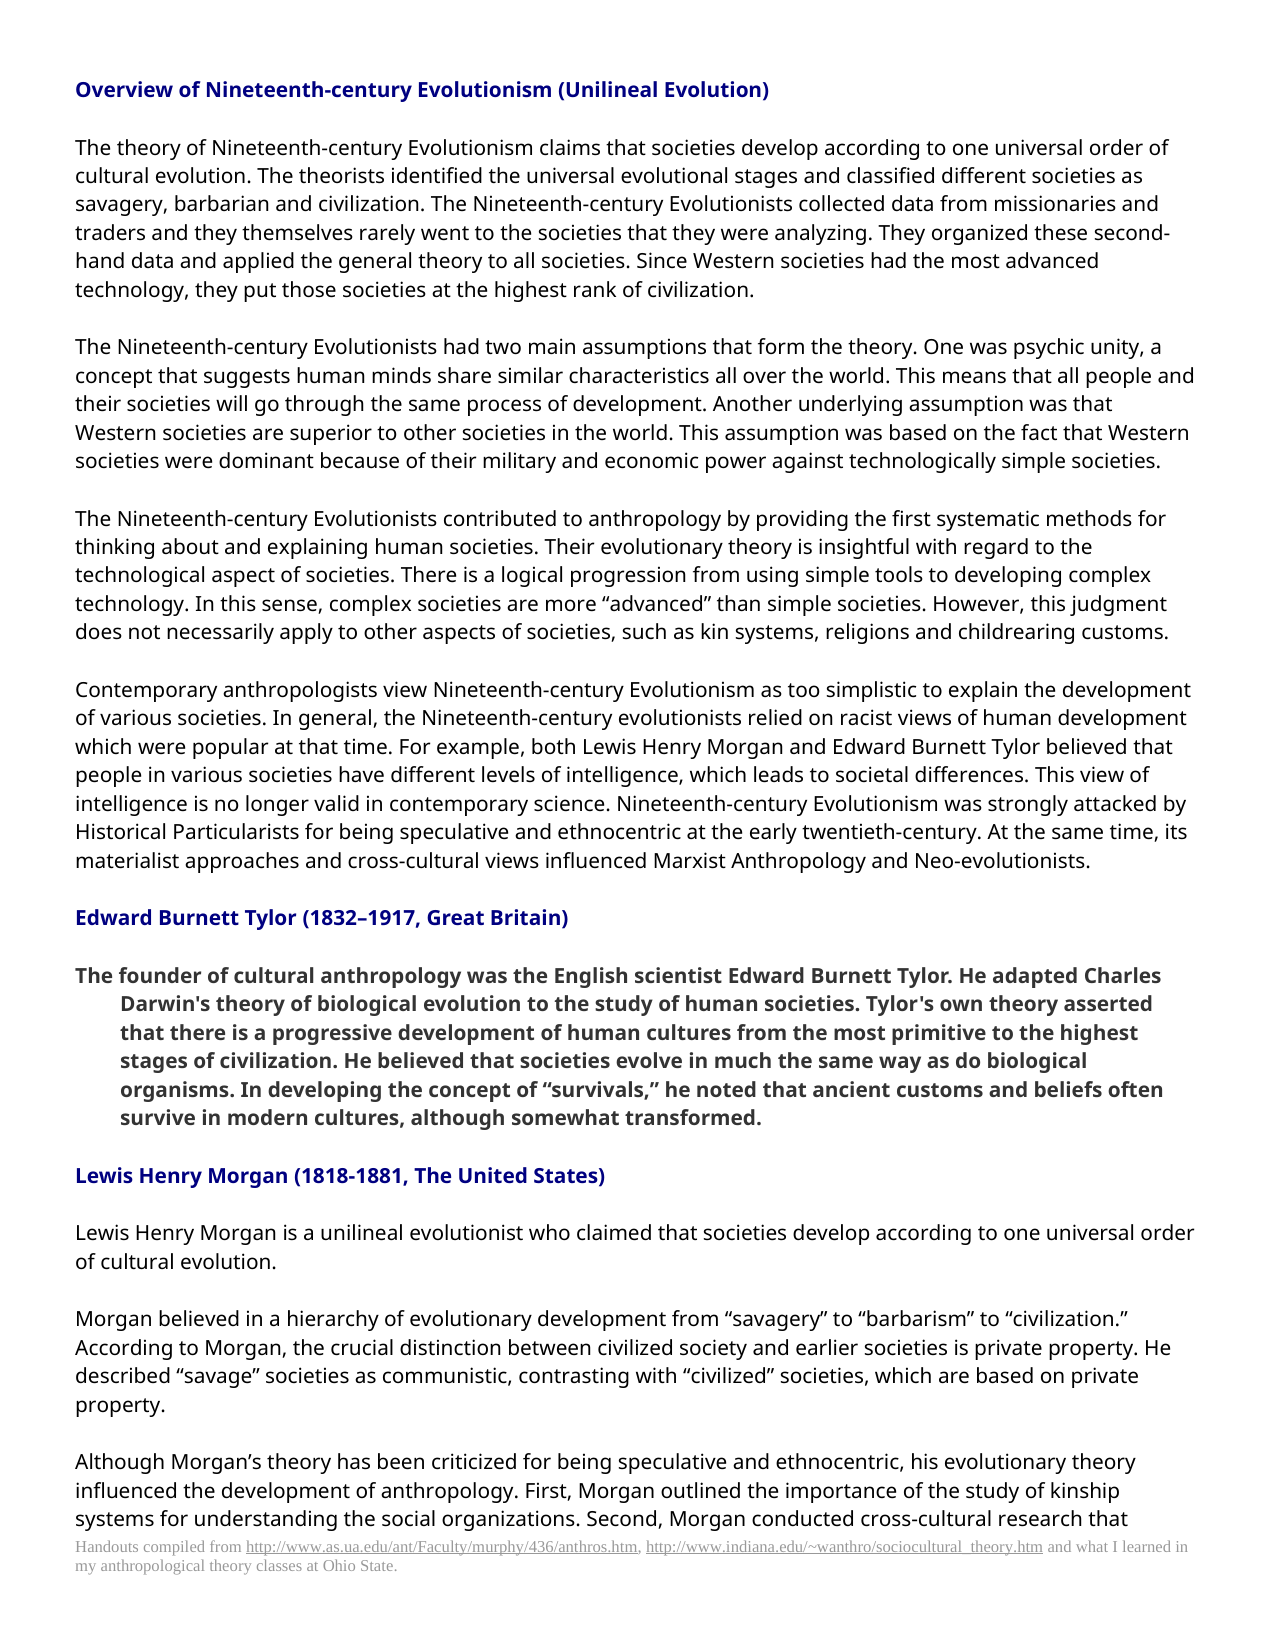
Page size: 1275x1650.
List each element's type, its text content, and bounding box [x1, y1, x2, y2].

text The Nineteenth-century Evolutionists contributed to anthropology by providing the first systematic methods for thinking about and explaining human societies. Their evolutionary theory is insightful with regard to the technological aspect of societies. There is a logical progression from using simple tools to developing complex technology. In this sense, complex societies are more “advanced” than simple societies. However, this judgment does not necessarily apply to other aspects of societies, such as kin systems, religions and childrearing customs. [75, 504, 1200, 646]
text Overview of Nineteenth-century Evolutionism (Unilineal Evolution) [75, 75, 1200, 103]
subtitle The founder of cultural anthropology was the English scientist Edward Burnett Tylor. He adapted Charles Darwin's theory of biological evolution to the study of human societies. Tylor's own theory asserted that there is a progressive development of human cultures from the most primitive to the highest stages of civilization. He believed that societies evolve in much the same way as do biological organisms. In developing the concept of “survivals,” he noted that ancient customs and beliefs often survive in modern cultures, although somewhat transformed. [75, 961, 1200, 1132]
text Although Morgan’s theory has been criticized for being speculative and ethnocentric, his evolutionary theory influenced the development of anthropology. First, Morgan outlined the importance of the study of kinship systems for understanding the social organizations. Second, Morgan conducted cross-cultural research that [75, 1447, 1200, 1533]
text Lewis Henry Morgan (1818-1881, The United States) [75, 1161, 1200, 1189]
text Morgan believed in a hierarchy of evolutionary development from “savagery” to “barbarism” to “civilization.” According to Morgan, the crucial distinction between civilized society and earlier societies is private property. He described “savage” societies as communistic, contrasting with “civilized” societies, which are based on private property. [75, 1304, 1200, 1418]
subtitle Edward Burnett Tylor (1832–1917, Great Britain) [75, 903, 1200, 932]
text Contemporary anthropologists view Nineteenth-century Evolutionism as too simplistic to explain the development of various societies. In general, the Nineteenth-century evolutionists relied on racist views of human development which were popular at that time. For example, both Lewis Henry Morgan and Edward Burnett Tylor believed that people in various societies have different levels of intelligence, which leads to societal differences. This view of intelligence is no longer valid in contemporary science. Nineteenth-century Evolutionism was strongly attacked by Historical Particularists for being speculative and ethnocentric at the early twentieth-century. At the same time, its materialist approaches and cross-cultural views influenced Marxist Anthropology and Neo-evolutionists. [75, 675, 1200, 874]
text The Nineteenth-century Evolutionists had two main assumptions that form the theory. One was psychic unity, a concept that suggests human minds share similar characteristics all over the world. This means that all people and their societies will go through the same process of development. Another underlying assumption was that Western societies are superior to other societies in the world. This assumption was based on the fact that Western societies were dominant because of their military and economic power against technologically simple societies. [75, 332, 1200, 474]
text Lewis Henry Morgan is a unilineal evolutionist who claimed that societies develop according to one universal order of cultural evolution. [75, 1218, 1200, 1275]
text The theory of Nineteenth-century Evolutionism claims that societies develop according to one universal order of cultural evolution. The theorists identified the universal evolutional stages and classified different societies as savagery, barbarian and civilization. The Nineteenth-century Evolutionists collected data from missionaries and traders and they themselves rarely went to the societies that they were analyzing. They organized these second-hand data and applied the general theory to all societies. Since Western societies had the most advanced technology, they put those societies at the highest rank of civilization. [75, 133, 1200, 303]
